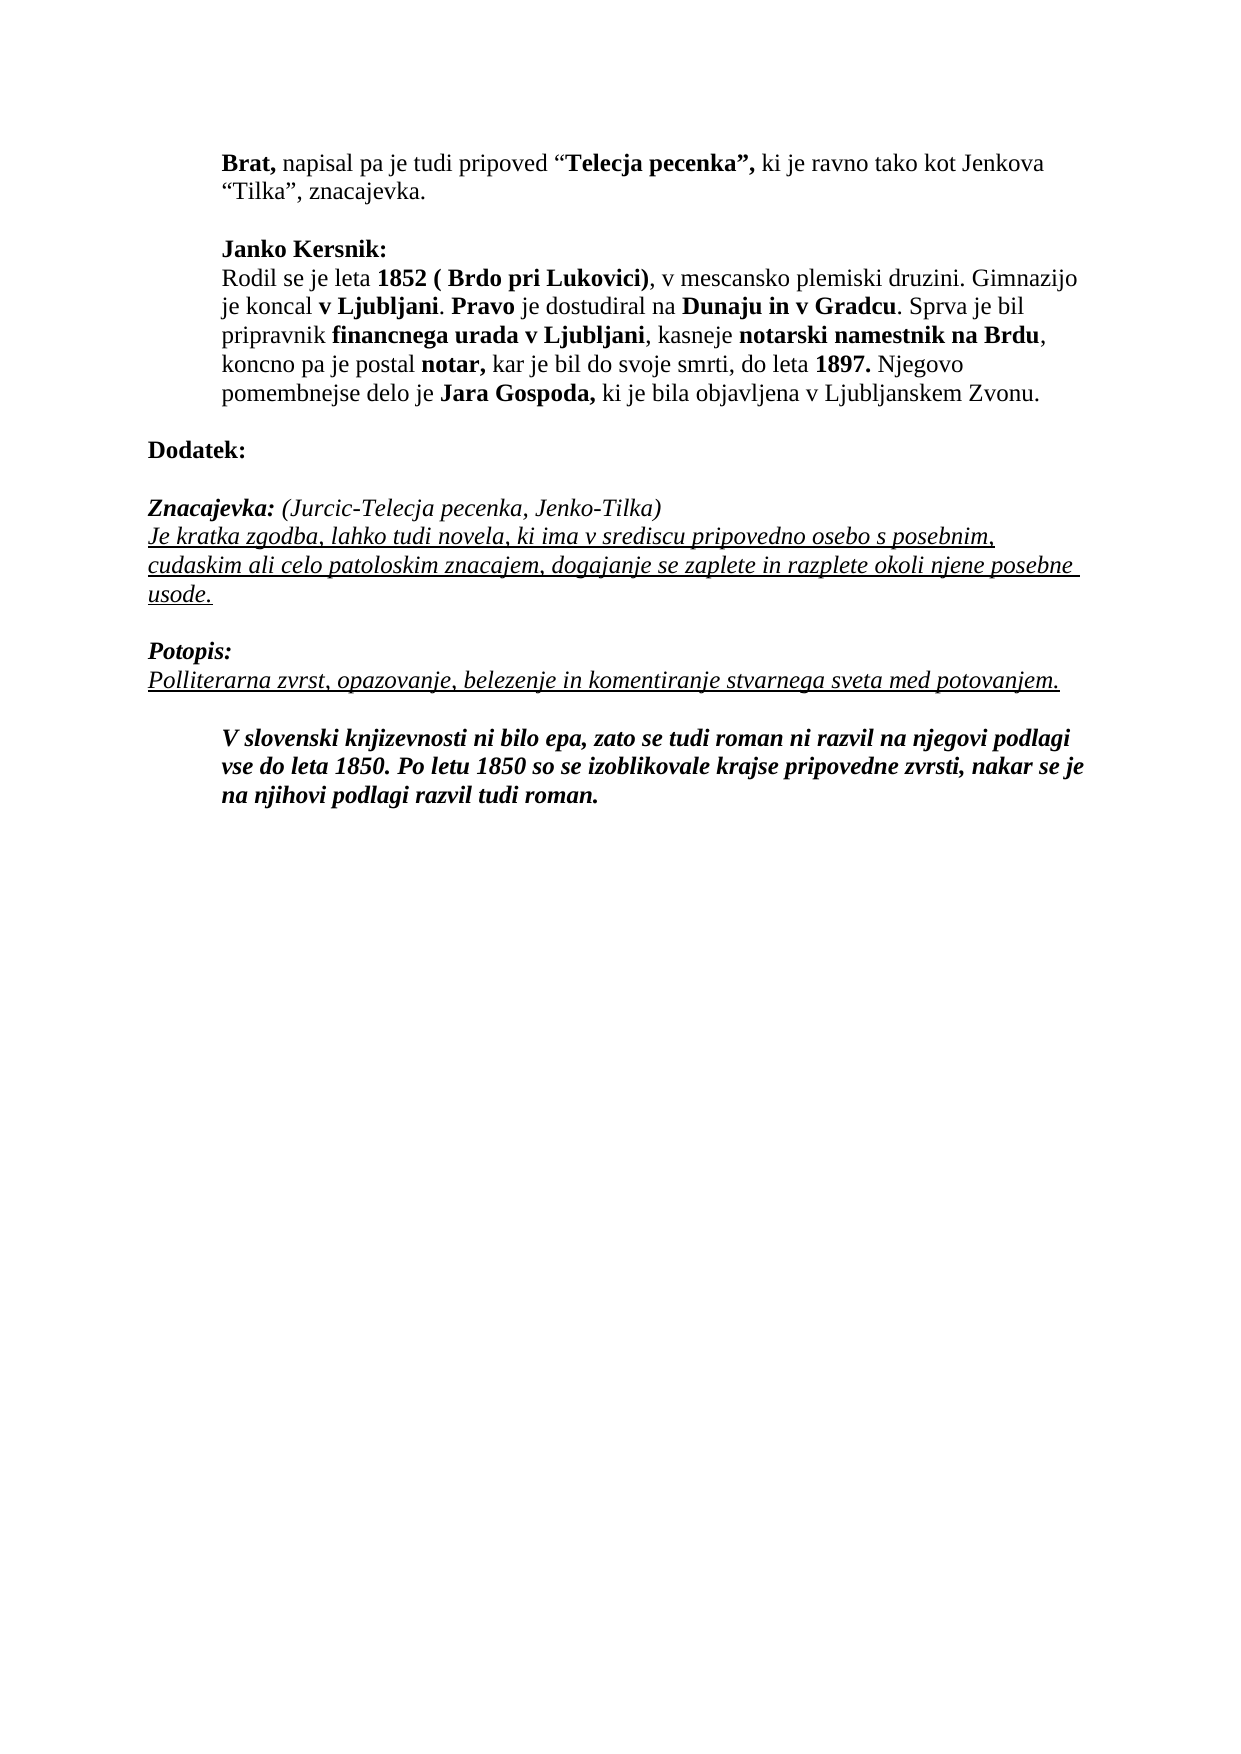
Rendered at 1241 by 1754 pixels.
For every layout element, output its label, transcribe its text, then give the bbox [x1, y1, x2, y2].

text Dodatek: [148, 435, 1093, 464]
text Potopis: [148, 636, 1093, 665]
text Znacajevka: (Jurcic-Telecja pecenka, Jenko-Tilka) [148, 493, 1093, 521]
text Je kratka zgodba, lahko tudi novela, ki ima v srediscu pripovedno osebo s posebnim, cudaskim ali celo patoloskim znacajem, dogajanje se zaplete in razplete okoli njene posebne usode. [148, 521, 1093, 608]
text V slovenski knjizevnosti ni bilo epa, zato se tudi roman ni razvil na njegovi podlagi vse do leta 1850. Po letu 1850 so se izoblikovale krajse pripovedne zvrsti, nakar se je na njihovi podlagi razvil tudi roman. [221, 723, 1093, 809]
text Brat, napisal pa je tudi pripoved “Telecja pecenka”, ki je ravno tako kot Jenkova “Tilka”, znacajevka. [221, 148, 1093, 205]
text Polliterarna zvrst, opazovanje, belezenje in komentiranje stvarnega sveta med potovanjem. [148, 665, 1093, 694]
text Janko Kersnik: [221, 234, 1093, 263]
text Rodil se je leta 1852 ( Brdo pri Lukovici), v mescansko plemiski druzini. Gimnazijo je koncal v Ljubljani. Pravo je dostudiral na Dunaju in v Gradcu. Sprva je bil pripravnik financnega urada v Ljubljani, kasneje notarski namestnik na Brdu, koncno pa je postal notar, kar je bil do svoje smrti, do leta 1897. Njegovo pomembnejse delo je Jara Gospoda, ki je bila objavljena v Ljubljanskem Zvonu. [221, 263, 1093, 406]
